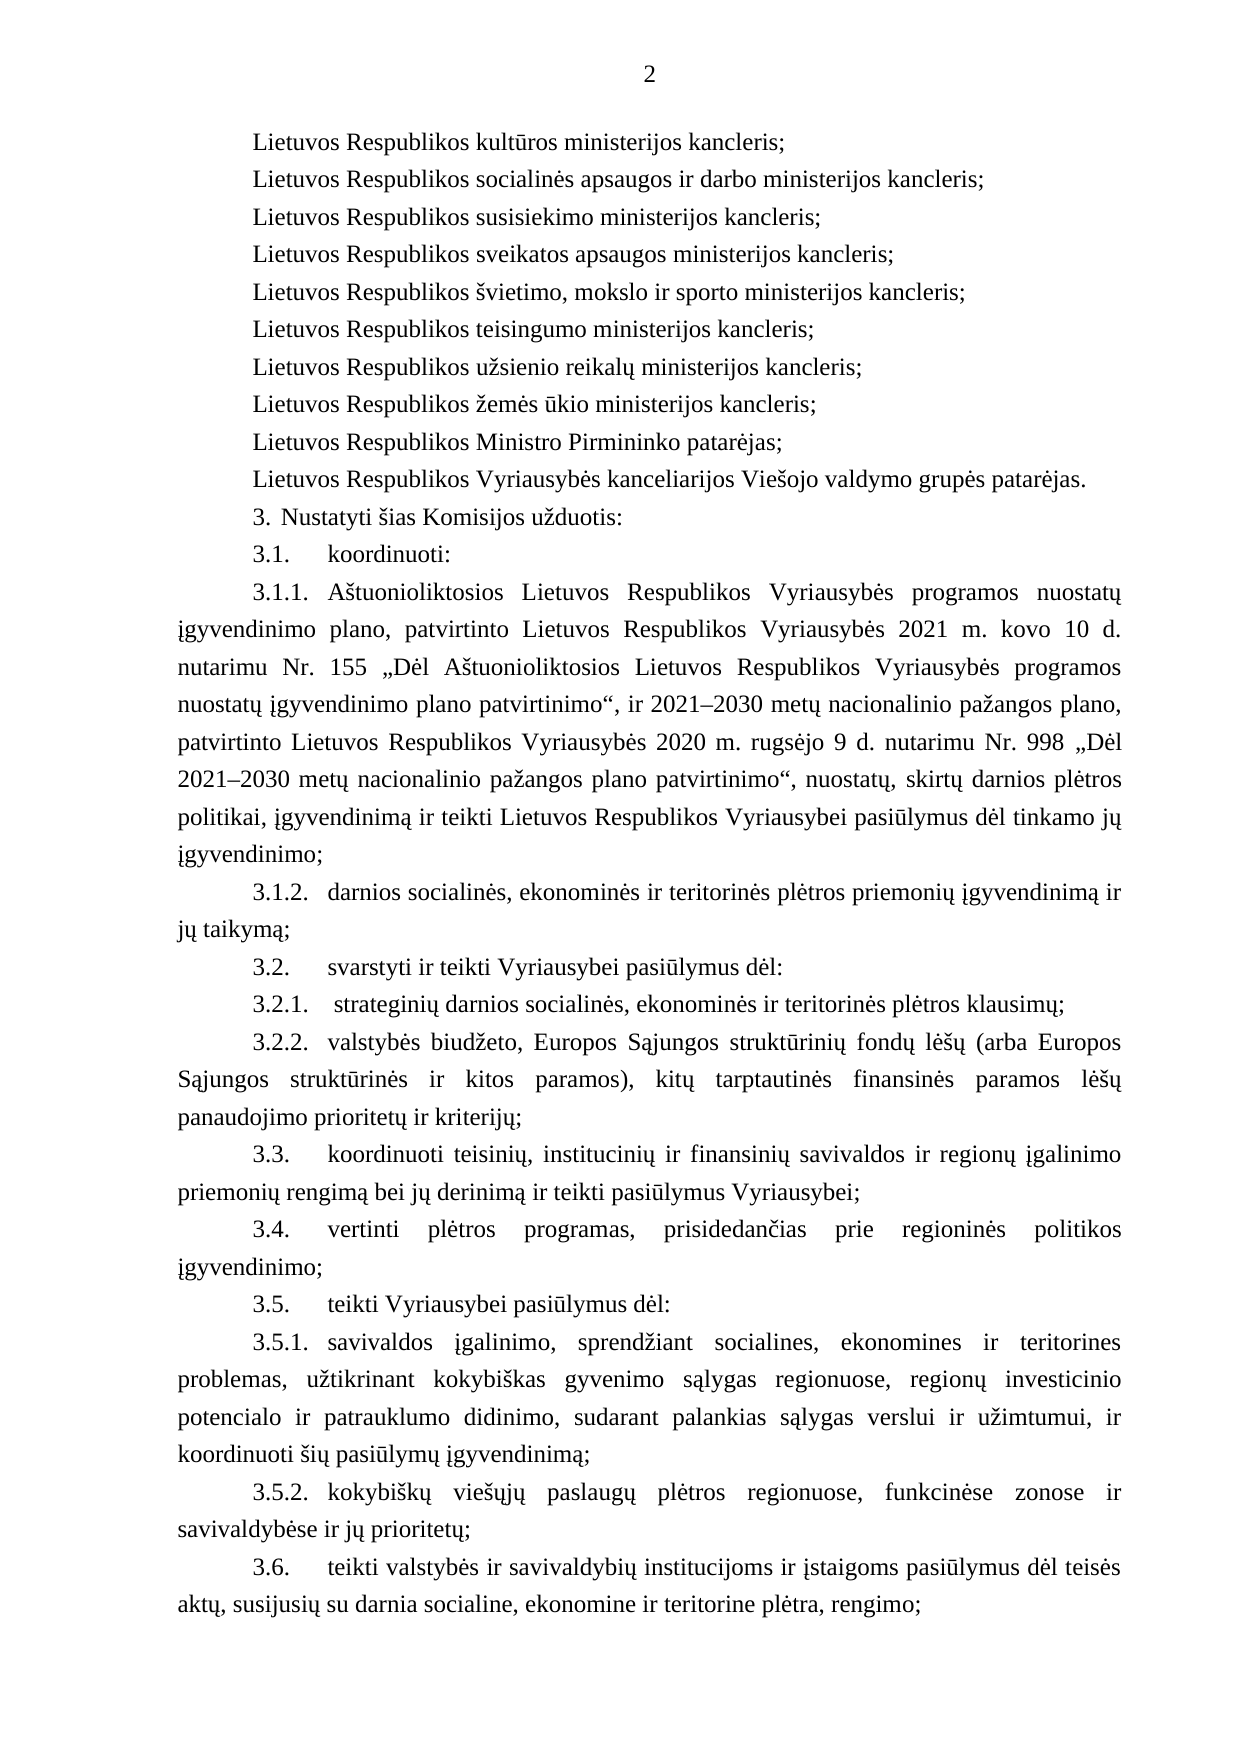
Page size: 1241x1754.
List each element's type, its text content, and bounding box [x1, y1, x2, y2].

text 3. Nustatyti šias Komisijos užduotis: [177, 493, 1122, 531]
text Lietuvos Respublikos švietimo, mokslo ir sporto ministerijos kancleris; [177, 268, 1122, 306]
text Lietuvos Respublikos žemės ūkio ministerijos kancleris; [177, 381, 1122, 418]
text Lietuvos Respublikos užsienio reikalų ministerijos kancleris; [177, 343, 1122, 381]
text Lietuvos Respublikos susisiekimo ministerijos kancleris; [177, 193, 1122, 231]
text 3.1.1. Aštuonioliktosios Lietuvos Respublikos Vyriausybės programos nuostatų įgyvendinimo plano, patvirtinto Lietuvos Respublikos Vyriausybės 2021 m. kovo 10 d. nutarimu Nr. 155 „Dėl Aštuonioliktosios Lietuvos Respublikos Vyriausybės programos nuostatų įgyvendinimo plano patvirtinimo“, ir 2021–2030 metų nacionalinio pažangos plano, patvirtinto Lietuvos Respublikos Vyriausybės 2020 m. rugsėjo 9 d. nutarimu Nr. 998 „Dėl 2021–2030 metų nacionalinio pažangos plano patvirtinimo“, nuostatų, skirtų darnios plėtros politikai, įgyvendinimą ir teikti Lietuvos Respublikos Vyriausybei pasiūlymus dėl tinkamo jų įgyvendinimo; [177, 568, 1122, 868]
text Lietuvos Respublikos Ministro Pirmininko patarėjas; [177, 418, 1122, 456]
text 3.6. teikti valstybės ir savivaldybių institucijoms ir įstaigoms pasiūlymus dėl teisės aktų, susijusių su darnia socialine, ekonomine ir teritorine plėtra, rengimo; [177, 1543, 1122, 1618]
text 3.2.2. valstybės biudžeto, Europos Sąjungos struktūrinių fondų lėšų (arba Europos Sąjungos struktūrinės ir kitos paramos), kitų tarptautinės finansinės paramos lėšų panaudojimo prioritetų ir kriterijų; [177, 1018, 1122, 1131]
text 3.5.1. savivaldos įgalinimo, sprendžiant socialines, ekonomines ir teritorines problemas, užtikrinant kokybiškas gyvenimo sąlygas regionuose, regionų investicinio potencialo ir patrauklumo didinimo, sudarant palankias sąlygas verslui ir užimtumui, ir koordinuoti šių pasiūlymų įgyvendinimą; [177, 1318, 1122, 1468]
text 3.1. koordinuoti: [177, 531, 1122, 568]
text 3.4. vertinti plėtros programas, prisidedančias prie regioninės politikos įgyvendinimo; [177, 1206, 1122, 1281]
text 3.3. koordinuoti teisinių, institucinių ir finansinių savivaldos ir regionų įgalinimo priemonių rengimą bei jų derinimą ir teikti pasiūlymus Vyriausybei; [177, 1131, 1122, 1206]
text Lietuvos Respublikos kultūros ministerijos kancleris; [177, 118, 1122, 156]
text 3.2.1. strateginių darnios socialinės, ekonominės ir teritorinės plėtros klausimų; [177, 981, 1122, 1018]
text Lietuvos Respublikos Vyriausybės kanceliarijos Viešojo valdymo grupės patarėjas. [177, 456, 1122, 493]
text 3.5.2. kokybiškų viešųjų paslaugų plėtros regionuose, funkcinėse zonose ir savivaldybėse ir jų prioritetų; [177, 1468, 1122, 1543]
text 3.2. svarstyti ir teikti Vyriausybei pasiūlymus dėl: [177, 943, 1122, 981]
text 3.5. teikti Vyriausybei pasiūlymus dėl: [177, 1281, 1122, 1318]
text Lietuvos Respublikos teisingumo ministerijos kancleris; [177, 306, 1122, 343]
text Lietuvos Respublikos sveikatos apsaugos ministerijos kancleris; [177, 231, 1122, 268]
text 3.1.2. darnios socialinės, ekonominės ir teritorinės plėtros priemonių įgyvendinimą ir jų taikymą; [177, 868, 1122, 943]
text Lietuvos Respublikos socialinės apsaugos ir darbo ministerijos kancleris; [177, 156, 1122, 193]
